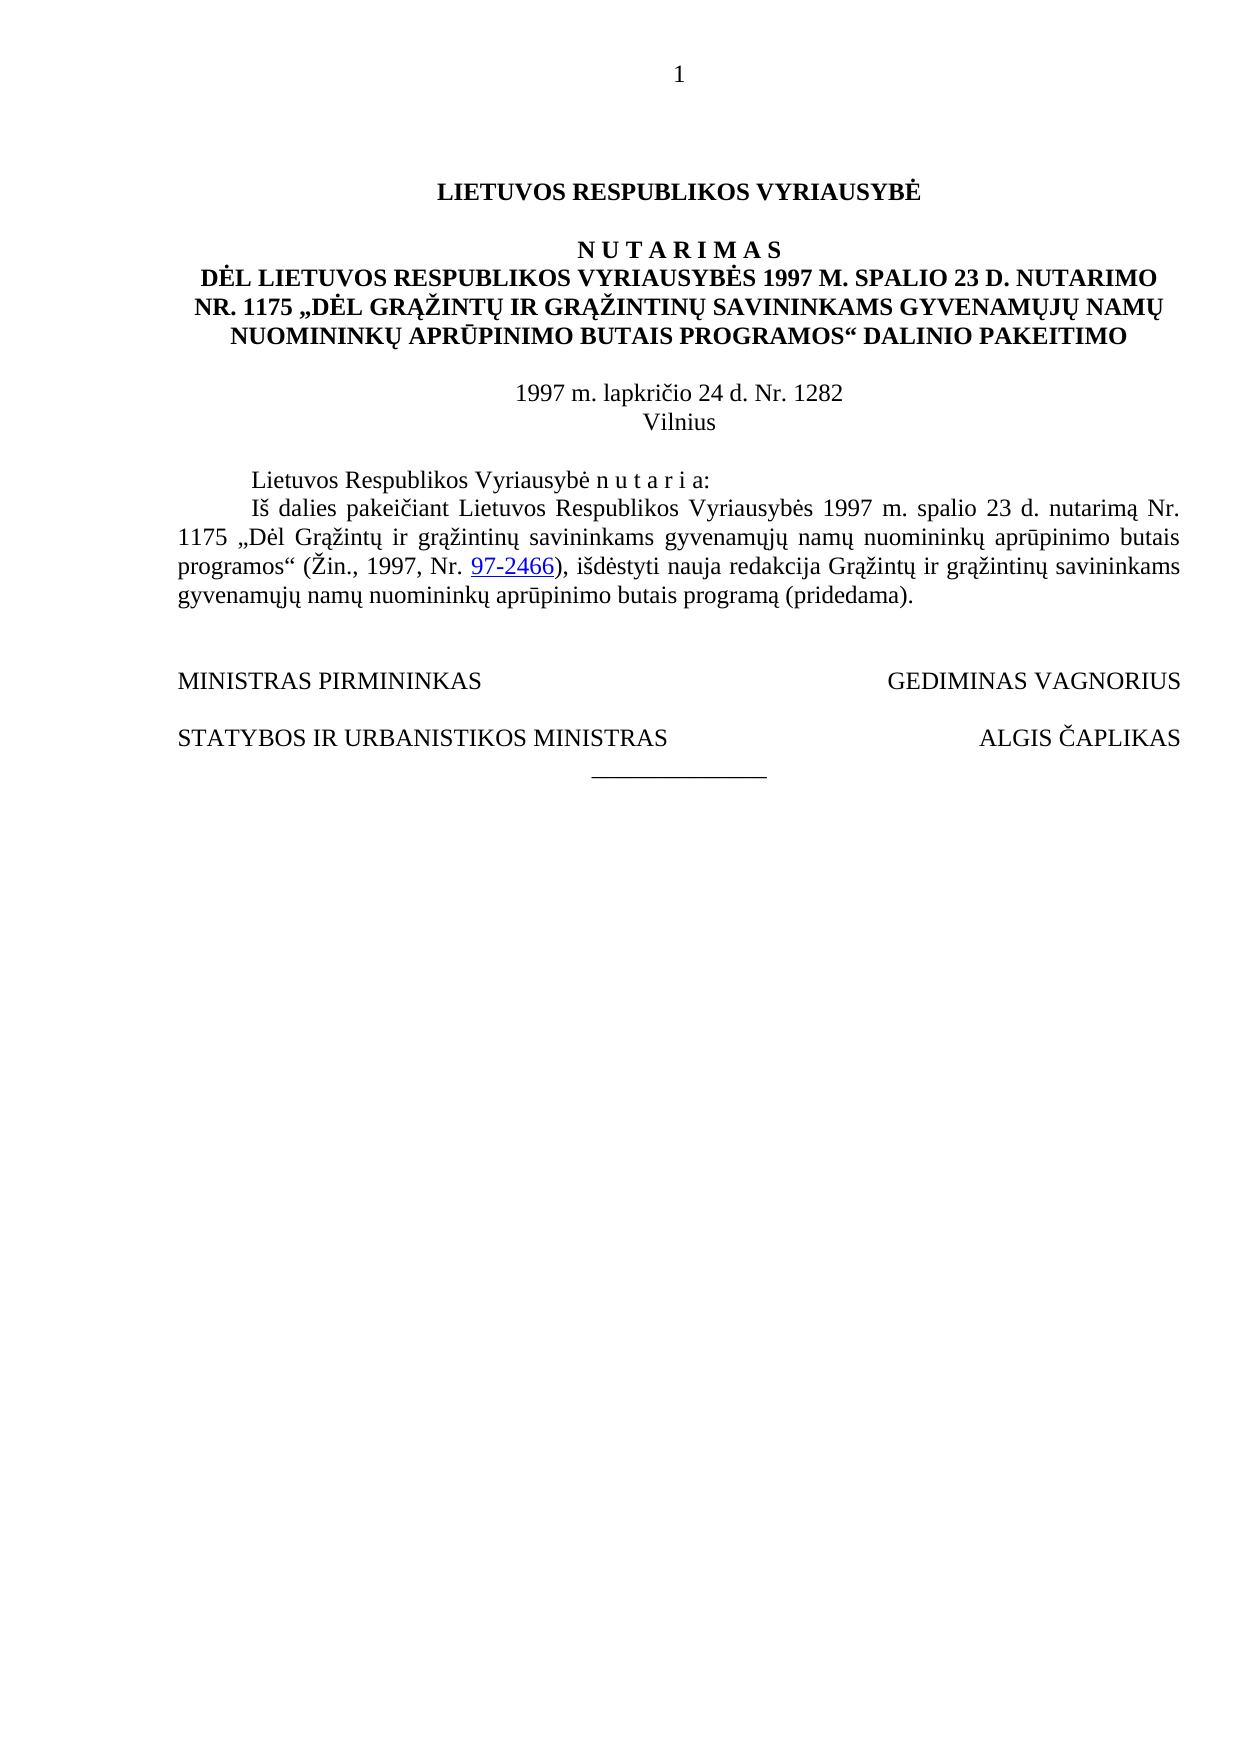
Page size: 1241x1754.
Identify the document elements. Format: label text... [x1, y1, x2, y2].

text Statybos ir urbanistikos ministras Algis Čaplikas [177, 723, 1181, 752]
text 1997 m. lapkričio 24 d. Nr. 1282 [177, 378, 1181, 407]
text Lietuvos Respublikos Vyriausybė nutaria: [177, 465, 1181, 493]
text N U T A R I M A S [177, 235, 1181, 263]
text LIETUVOS RESPUBLIKOS VYRIAUSYBĖ [177, 177, 1181, 206]
text DĖL LIETUVOS RESPUBLIKOS VYRIAUSYBĖS 1997 M. SPALIO 23 D. NUTARIMO NR. 1175 „DĖL GRĄŽINTŲ IR GRĄŽINTINŲ SAVININKAMS GYVENAMŲJŲ NAMŲ NUOMININKŲ APRŪPINIMO BUTAIS PROGRAMOS“ DALINIO PAKEITIMO [177, 263, 1181, 350]
text Iš dalies pakeičiant Lietuvos Respublikos Vyriausybės 1997 m. spalio 23 d. nutarimą Nr. 1175 „Dėl Grąžintų ir grąžintinų savininkams gyvenamųjų namų nuomininkų aprūpinimo butais programos“ (Žin., 1997, Nr. 97-2466), išdėstyti nauja redakcija Grąžintų ir grąžintinų savininkams gyvenamųjų namų nuomininkų aprūpinimo butais programą (pridedama). [177, 493, 1181, 608]
text Ministras Pirmininkas Gediminas Vagnorius [177, 666, 1181, 695]
text Vilnius [177, 407, 1181, 436]
text ______________ [177, 752, 1181, 781]
